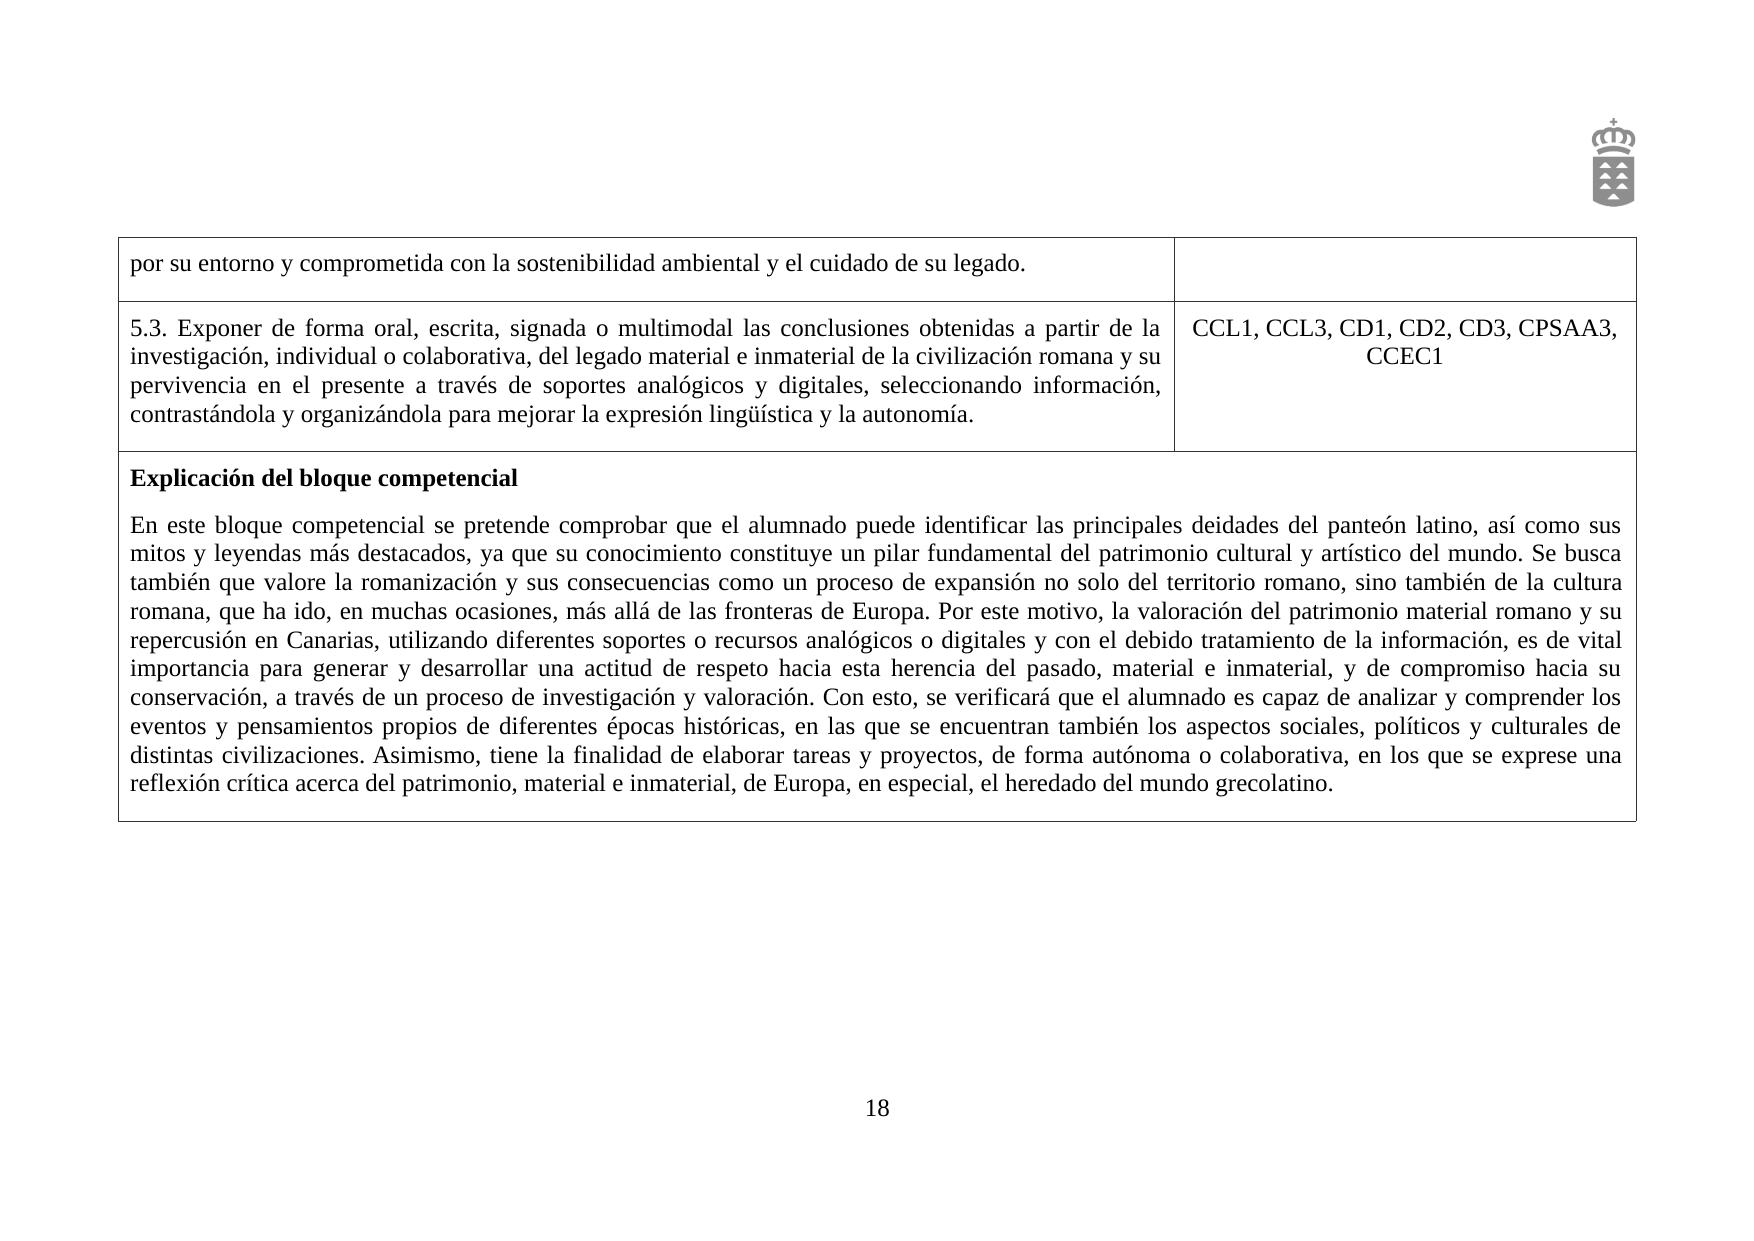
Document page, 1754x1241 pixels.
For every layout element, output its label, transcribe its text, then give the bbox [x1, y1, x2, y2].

table_cell [1175, 238, 1636, 301]
table_cell Explicación del bloque competencial En este bloque competencial se pretende comprobar que el alumnado puede identificar las principales deidades del panteón latino, así como sus mitos y leyendas más destacados, ya que su conocimiento constituye un pilar fundamental del patrimonio cultural y artístico del mundo. Se busca también que valore la romanización y sus consecuencias como un proceso de expansión no solo del territorio romano, sino también de la cultura romana, que ha ido, en muchas ocasiones, más allá de las fronteras de Europa. Por este motivo, la valoración del patrimonio material romano y su repercusión en Canarias, utilizando diferentes soportes o recursos analógicos o digitales y con el debido tratamiento de la información, es de vital importancia para generar y desarrollar una actitud de respeto hacia esta herencia del pasado, material e inmaterial, y de compromiso hacia su conservación, a través de un proceso de investigación y valoración. Con esto, se verificará que el alumnado es capaz de analizar y comprender los eventos y pensamientos propios de diferentes épocas históricas, en las que se encuentran también los aspectos sociales, políticos y culturales de distintas civilizaciones. Asimismo, tiene la finalidad de elaborar tareas y proyectos, de forma autónoma o colaborativa, en los que se exprese una reflexión crítica acerca del patrimonio, material e inmaterial, de Europa, en especial, el heredado del mundo grecolatino. [119, 452, 1636, 821]
table_cell 5.3. Exponer de forma oral, escrita, signada o multimodal las conclusiones obtenidas a partir de la investigación, individual o colaborativa, del legado material e inmaterial de la civilización romana y su pervivencia en el presente a través de soportes analógicos y digitales, seleccionando información, contrastándola y organizándola para mejorar la expresión lingüística y la autonomía. [119, 302, 1174, 451]
table_cell por su entorno y comprometida con la sostenibilidad ambiental y el cuidado de su legado. [119, 238, 1174, 301]
picture [1591, 118, 1636, 207]
table_cell CCL1, CCL3, CD1, CD2, CD3, CPSAA3, CCEC1 [1175, 302, 1636, 451]
